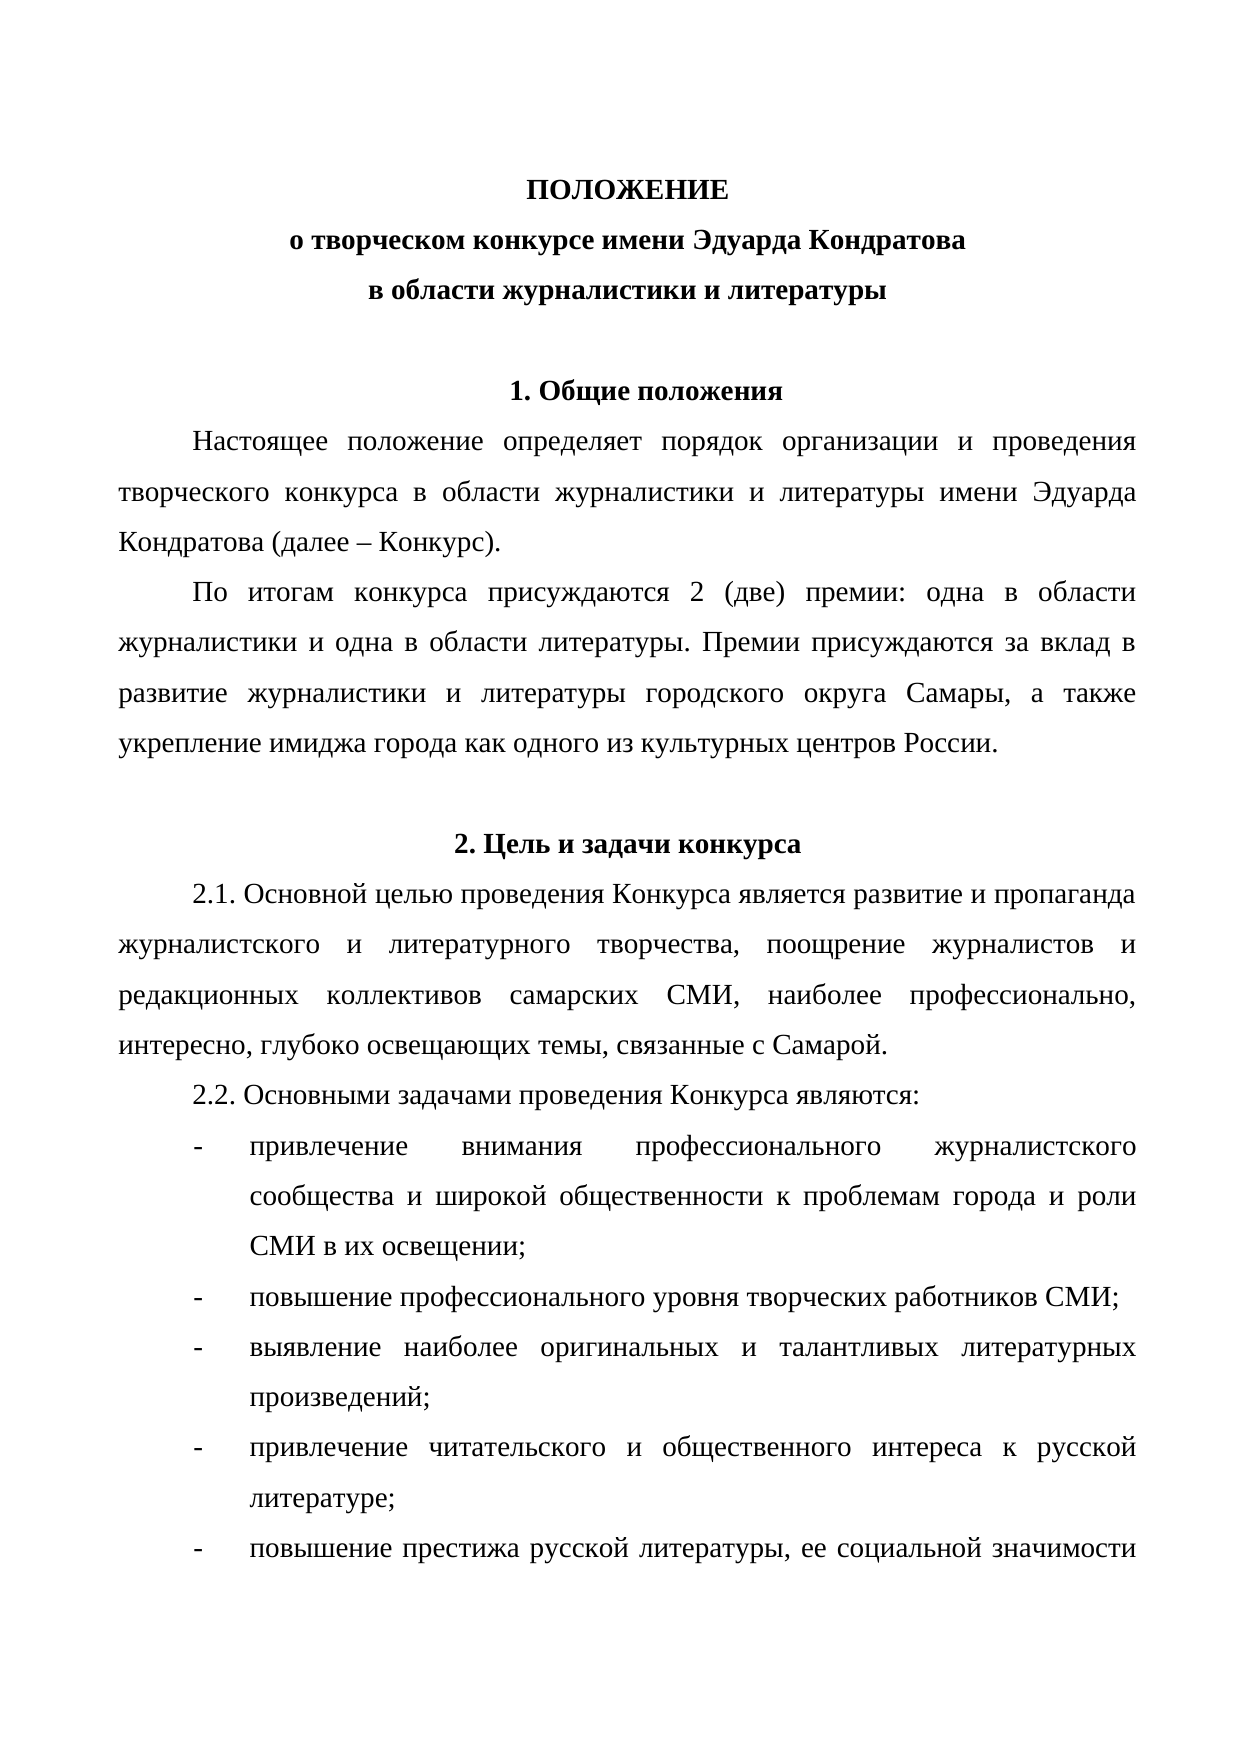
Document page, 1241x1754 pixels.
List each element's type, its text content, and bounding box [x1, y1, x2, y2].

text Настоящее положение определяет порядок организации и проведения творческого конкурса в области журналистики и литературы имени Эдуарда Кондратова (далее – Конкурс). [118, 423, 1137, 557]
text 2.2. Основными задачами проведения Конкурса являются: [118, 1077, 1137, 1111]
list выявление наиболее оригинальных и талантливых литературных произведений; [193, 1329, 1137, 1413]
text о творческом конкурсе имени Эдуарда Кондратова [118, 222, 1137, 256]
list привлечение внимания профессионального журналистского сообщества и широкой общественности к проблемам города и роли СМИ в их освещении; [193, 1128, 1137, 1262]
text ПОЛОЖЕНИЕ [118, 172, 1137, 205]
text 1. Общие положения [118, 373, 1137, 407]
list привлечение читательского и общественного интереса к русской литературе; [193, 1429, 1137, 1513]
text в области журналистики и литературы [118, 272, 1137, 306]
list повышение престижа русской литературы, ее социальной значимости [193, 1530, 1137, 1564]
text По итогам конкурса присуждаются 2 (две) премии: одна в области журналистики и одна в области литературы. Премии присуждаются за вклад в развитие журналистики и литературы городского округа Самары, а также укрепление имиджа города как одного из культурных центров России. [118, 574, 1137, 759]
list повышение профессионального уровня творческих работников СМИ; [193, 1279, 1137, 1312]
text 2.1. Основной целью проведения Конкурса является развитие и пропаганда журналистского и литературного творчества, поощрение журналистов и редакционных коллективов самарских СМИ, наиболее профессионально, интересно, глубоко освещающих темы, связанные с Самарой. [118, 876, 1137, 1061]
text 2. Цель и задачи конкурса [118, 826, 1137, 859]
